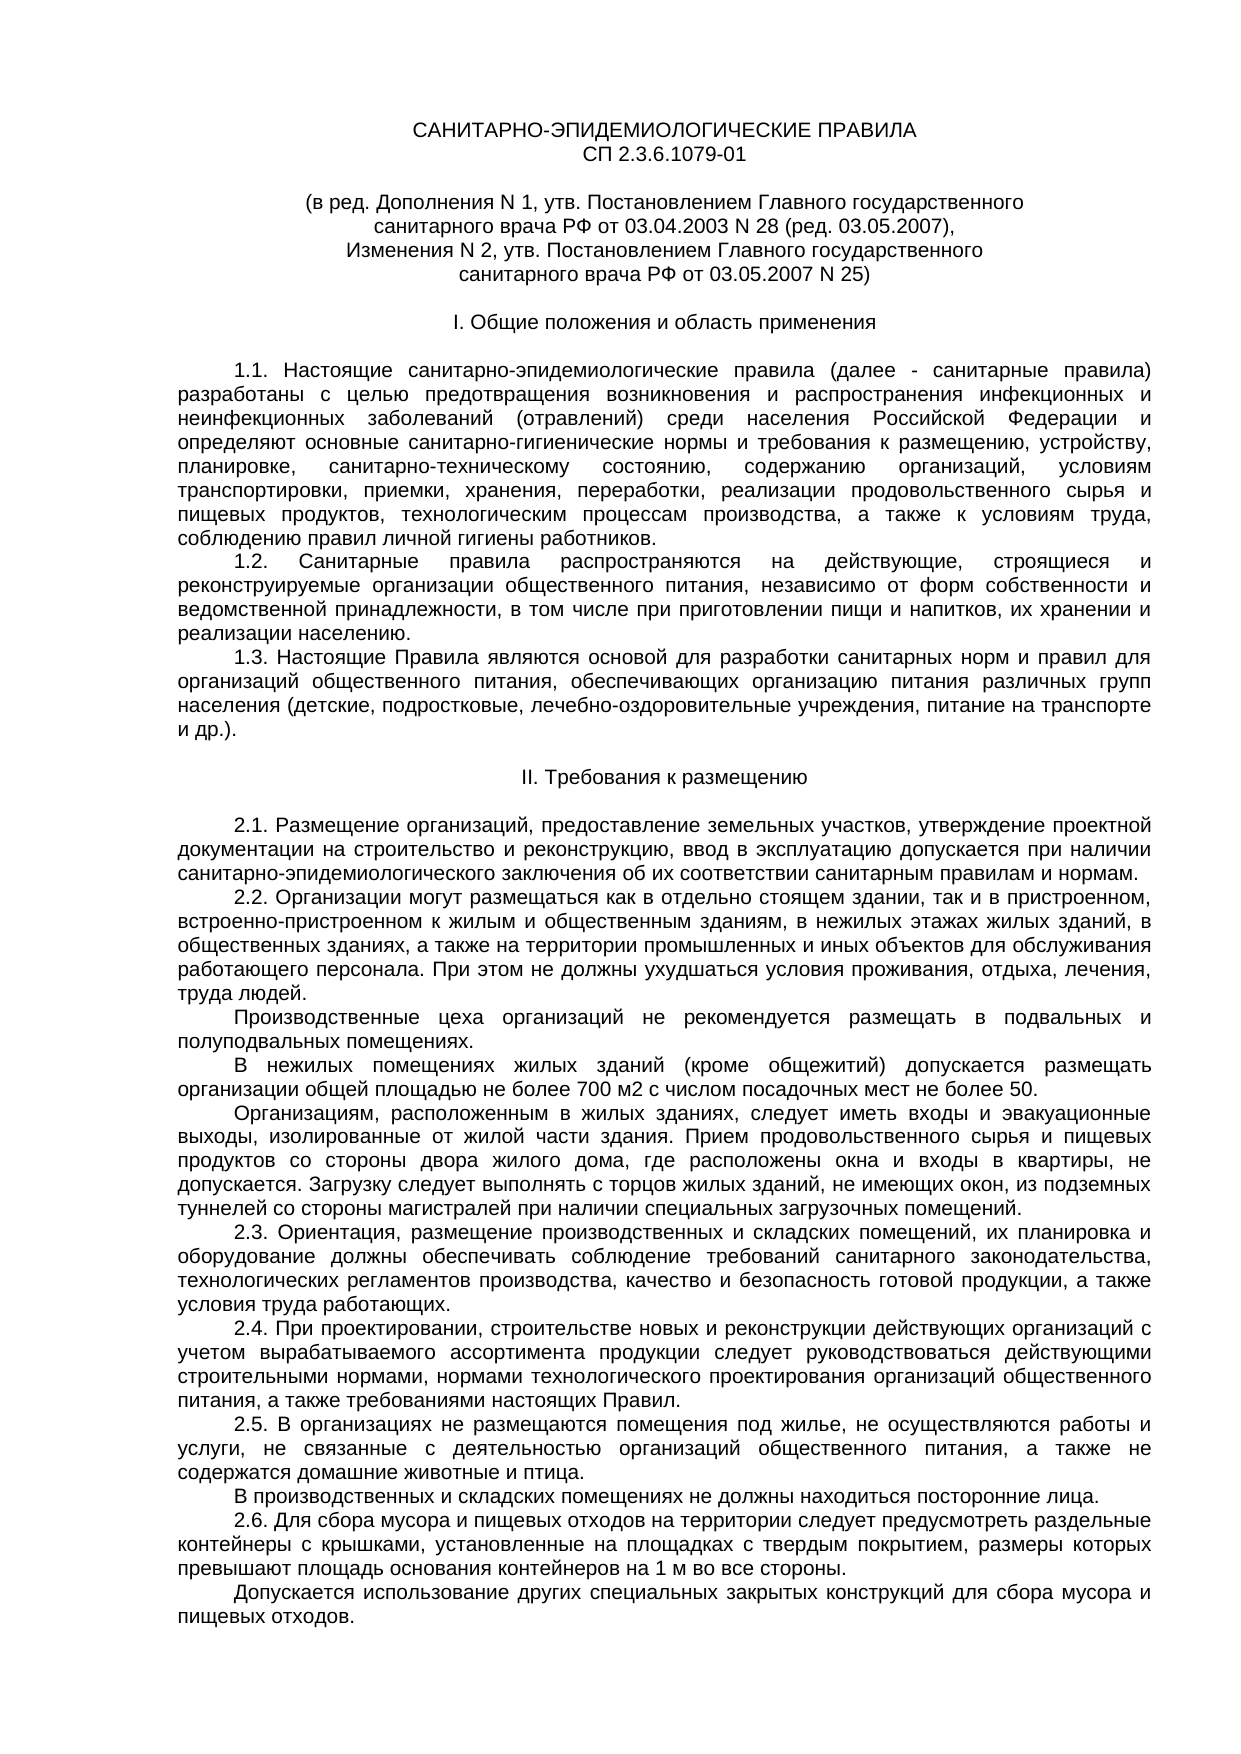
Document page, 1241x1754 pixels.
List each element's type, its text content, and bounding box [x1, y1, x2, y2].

text Допускается использование других специальных закрытых конструкций для сбора мусора и пищевых отходов. [177, 1579, 1152, 1627]
text 1.1. Настоящие санитарно-эпидемиологические правила (далее - санитарные правила) разработаны с целью предотвращения возникновения и распространения инфекционных и неинфекционных заболеваний (отравлений) среди населения Российской Федерации и определяют основные санитарно-гигиенические нормы и требования к размещению, устройству, планировке, санитарно-техническому состоянию, содержанию организаций, условиям транспортировки, приемки, хранения, переработки, реализации продовольственного сырья и пищевых продуктов, технологическим процессам производства, а также к условиям труда, соблюдению правил личной гигиены работников. [177, 358, 1152, 549]
text 2.6. Для сбора мусора и пищевых отходов на территории следует предусмотреть раздельные контейнеры с крышками, установленные на площадках с твердым покрытием, размеры которых превышают площадь основания контейнеров на 1 м во все стороны. [177, 1508, 1152, 1579]
text 2.4. При проектировании, строительстве новых и реконструкции действующих организаций с учетом вырабатываемого ассортимента продукции следует руководствоваться действующими строительными нормами, нормами технологического проектирования организаций общественного питания, а также требованиями настоящих Правил. [177, 1316, 1152, 1412]
text санитарного врача РФ от 03.05.2007 N 25) [177, 262, 1152, 286]
text Производственные цеха организаций не рекомендуется размещать в подвальных и полуподвальных помещениях. [177, 1004, 1152, 1052]
text СП 2.3.6.1079-01 [177, 142, 1152, 166]
text Организациям, расположенным в жилых зданиях, следует иметь входы и эвакуационные выходы, изолированные от жилой части здания. Прием продовольственного сырья и пищевых продуктов со стороны двора жилого дома, где расположены окна и входы в квартиры, не допускается. Загрузку следует выполнять с торцов жилых зданий, не имеющих окон, из подземных туннелей со стороны магистралей при наличии специальных загрузочных помещений. [177, 1100, 1152, 1220]
text I. Общие положения и область применения [177, 310, 1152, 334]
text (в ред. Дополнения N 1, утв. Постановлением Главного государственного [177, 190, 1152, 214]
text 2.1. Размещение организаций, предоставление земельных участков, утверждение проектной документации на строительство и реконструкцию, ввод в эксплуатацию допускается при наличии санитарно-эпидемиологического заключения об их соответствии санитарным правилам и нормам. [177, 813, 1152, 885]
text САНИТАРНО-ЭПИДЕМИОЛОГИЧЕСКИЕ ПРАВИЛА [177, 118, 1152, 142]
text санитарного врача РФ от 03.04.2003 N 28 (ред. 03.05.2007), [177, 214, 1152, 238]
text 2.2. Организации могут размещаться как в отдельно стоящем здании, так и в пристроенном, встроенно-пристроенном к жилым и общественным зданиям, в нежилых этажах жилых зданий, в общественных зданиях, а также на территории промышленных и иных объектов для обслуживания работающего персонала. При этом не должны ухудшаться условия проживания, отдыха, лечения, труда людей. [177, 885, 1152, 1004]
text 2.3. Ориентация, размещение производственных и складских помещений, их планировка и оборудование должны обеспечивать соблюдение требований санитарного законодательства, технологических регламентов производства, качество и безопасность готовой продукции, а также условия труда работающих. [177, 1220, 1152, 1316]
text В производственных и складских помещениях не должны находиться посторонние лица. [177, 1484, 1152, 1508]
text 1.2. Санитарные правила распространяются на действующие, строящиеся и реконструируемые организации общественного питания, независимо от форм собственности и ведомственной принадлежности, в том числе при приготовлении пищи и напитков, их хранении и реализации населению. [177, 549, 1152, 645]
text 1.3. Настоящие Правила являются основой для разработки санитарных норм и правил для организаций общественного питания, обеспечивающих организацию питания различных групп населения (детские, подростковые, лечебно-оздоровительные учреждения, питание на транспорте и др.). [177, 645, 1152, 741]
text В нежилых помещениях жилых зданий (кроме общежитий) допускается размещать организации общей площадью не более 700 м2 с числом посадочных мест не более 50. [177, 1052, 1152, 1100]
text Изменения N 2, утв. Постановлением Главного государственного [177, 238, 1152, 262]
text II. Требования к размещению [177, 765, 1152, 789]
text 2.5. В организациях не размещаются помещения под жилье, не осуществляются работы и услуги, не связанные с деятельностью организаций общественного питания, а также не содержатся домашние животные и птица. [177, 1412, 1152, 1484]
